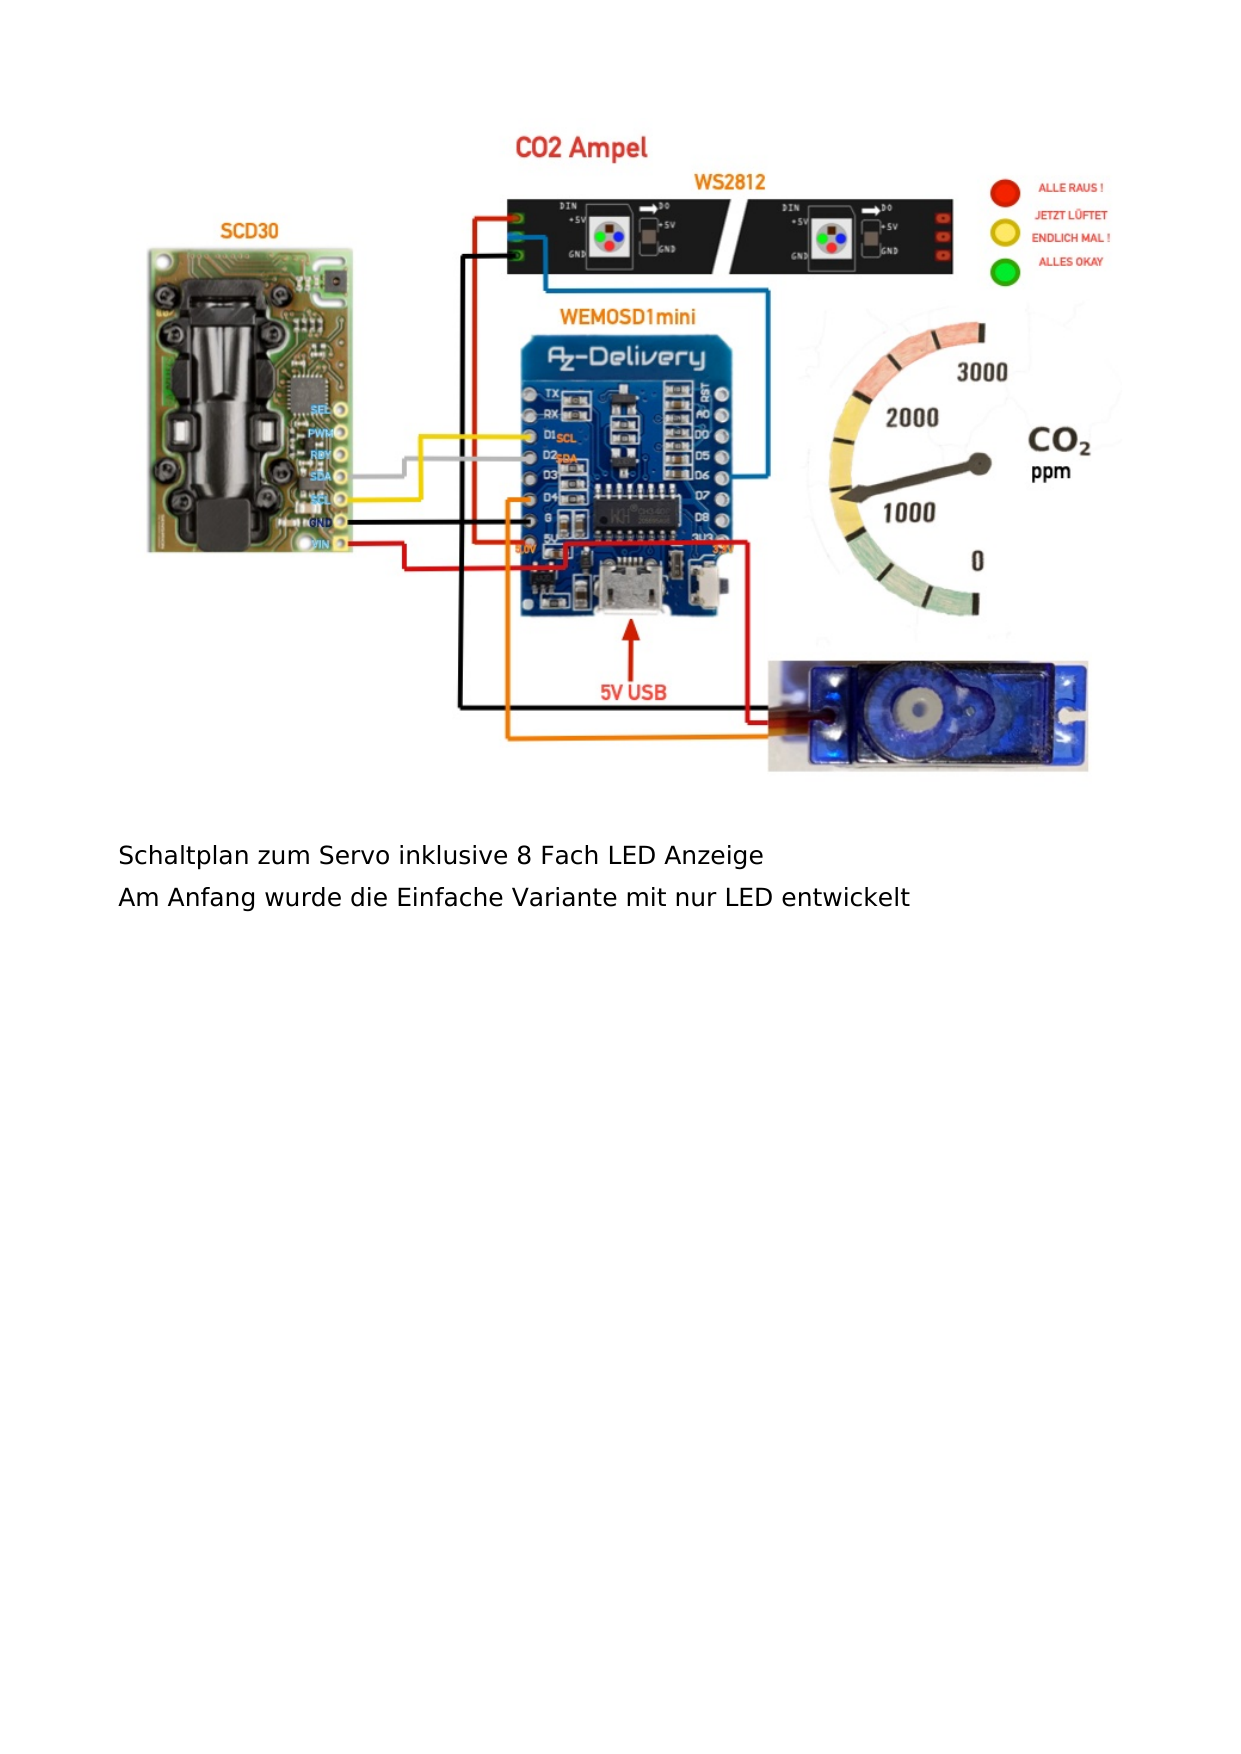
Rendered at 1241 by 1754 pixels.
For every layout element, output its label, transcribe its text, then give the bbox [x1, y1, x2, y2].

text Am Anfang wurde die Einfache Variante mit nur LED entwickelt [118, 883, 1122, 912]
text Schaltplan zum Servo inklusive 8 Fach LED Anzeige [118, 841, 1122, 871]
picture [118, 118, 1123, 829]
